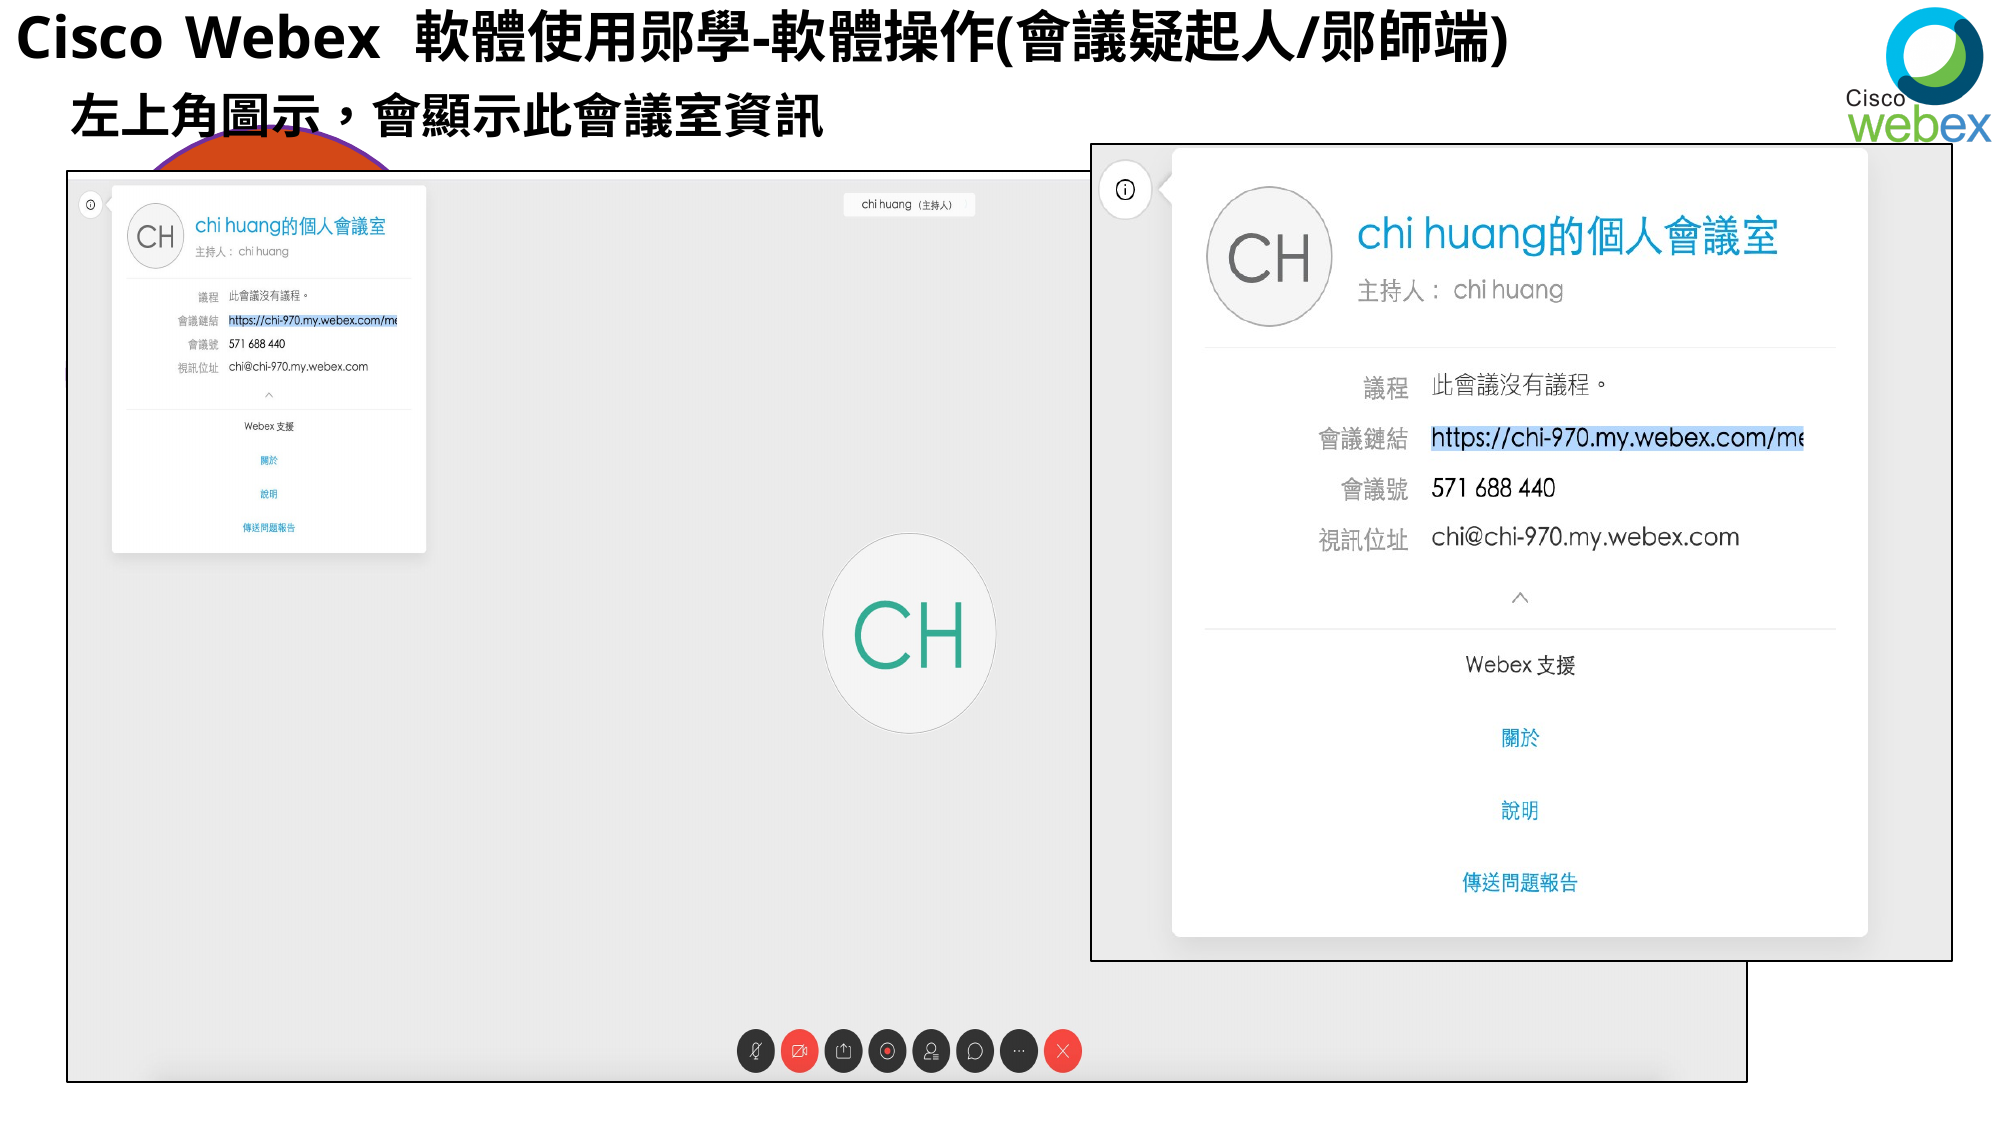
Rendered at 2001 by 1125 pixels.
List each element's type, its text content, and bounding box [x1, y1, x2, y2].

text Cisco Webex 軟體使用郧學-軟體操作(會議疑起人/郧師端) [15, 8, 1922, 72]
text 左上角圖示，會顯示此會議室資訊 [70, 72, 1956, 149]
